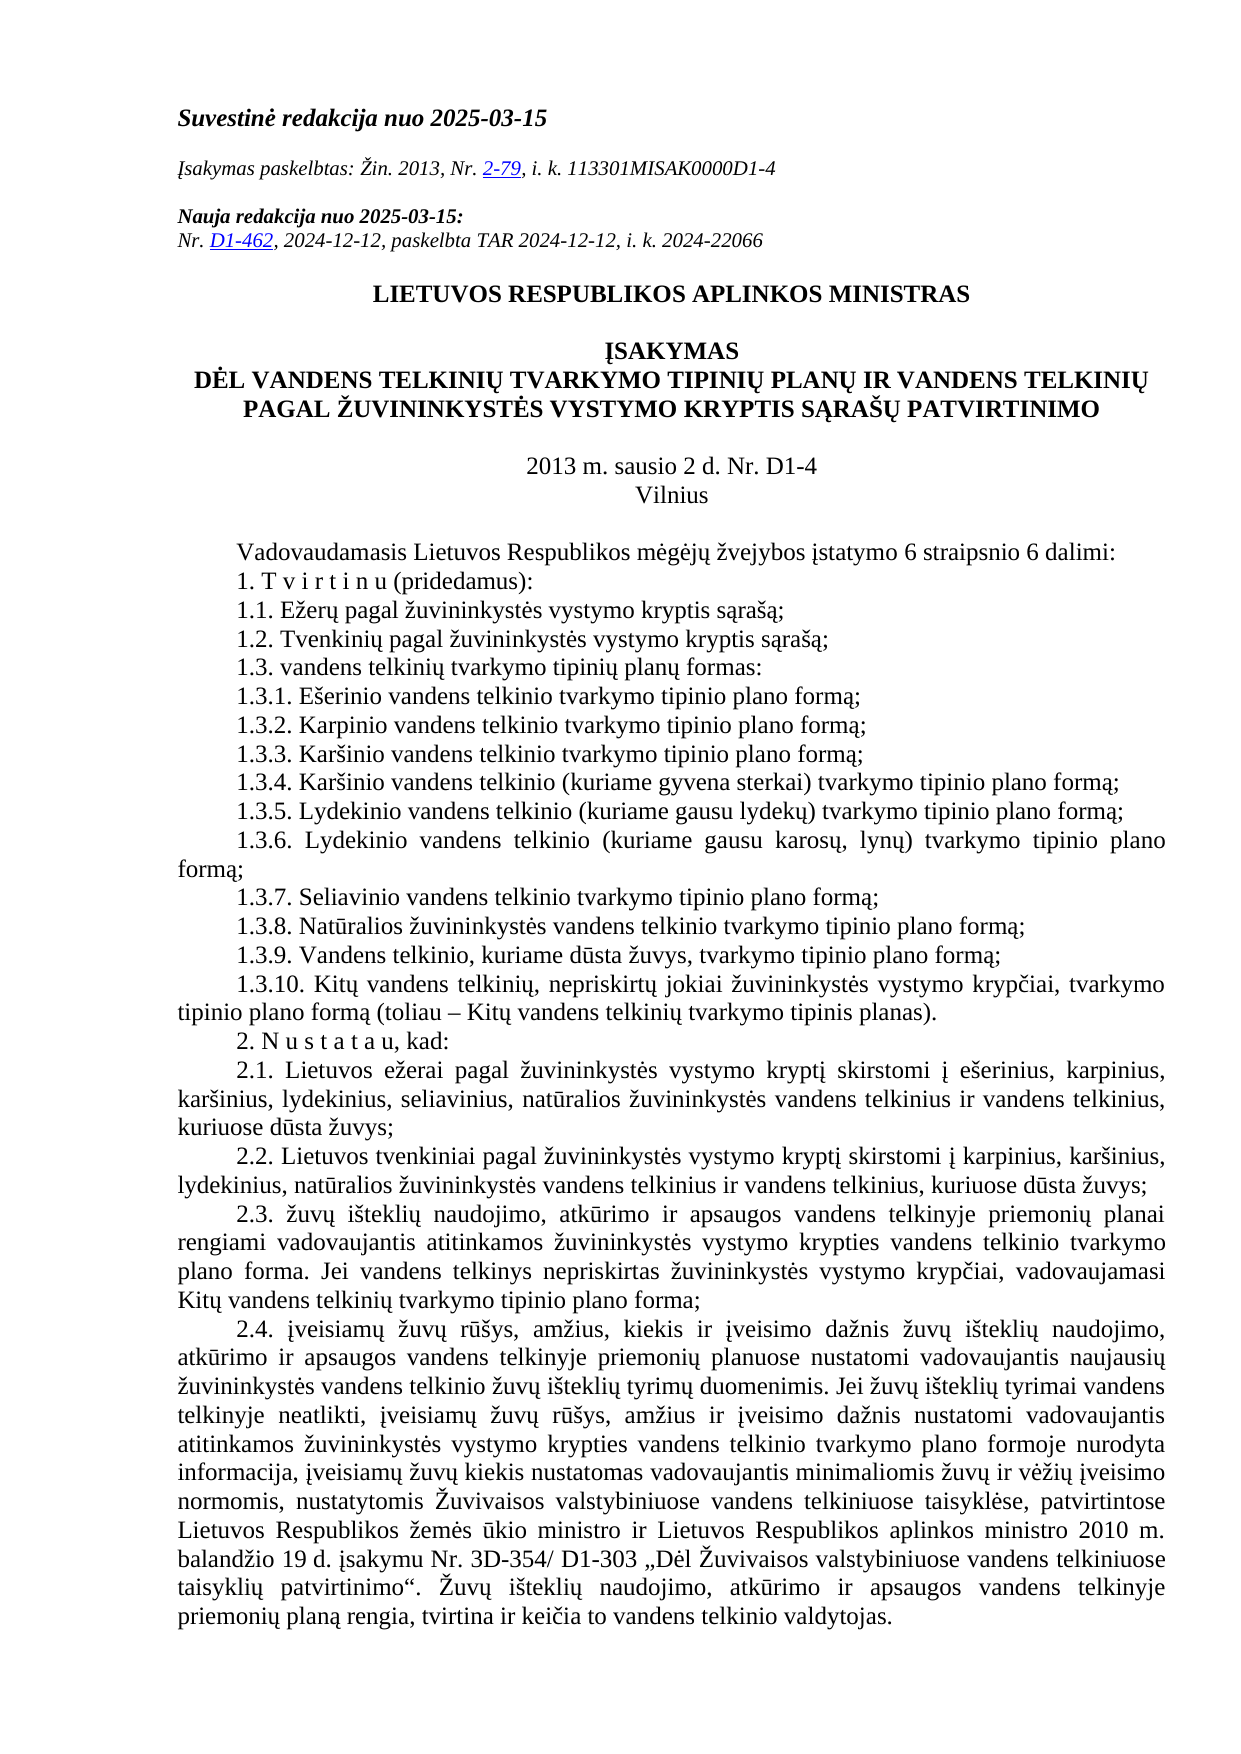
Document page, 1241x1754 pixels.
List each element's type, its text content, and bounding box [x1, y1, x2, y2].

text 2013 m. sausio 2 d. Nr. D1-4 [177, 451, 1166, 480]
text 1.3.3. Karšinio vandens telkinio tvarkymo tipinio plano formą; [177, 739, 1166, 767]
text 1.3.2. Karpinio vandens telkinio tvarkymo tipinio plano formą; [177, 710, 1166, 739]
text LIETUVOS RESPUBLIKOS APLINKOS MINISTRAS [177, 279, 1166, 307]
text 1.3.9. Vandens telkinio, kuriame dūsta žuvys, tvarkymo tipinio plano formą; [177, 940, 1166, 969]
text 1.2. Tvenkinių pagal žuvininkystės vystymo kryptis sąrašą; [177, 624, 1166, 652]
text ĮSAKYMAS [177, 336, 1166, 365]
text Vilnius [177, 480, 1166, 509]
text 1.3.1. Ešerinio vandens telkinio tvarkymo tipinio plano formą; [177, 681, 1166, 710]
text 1.3.5. Lydekinio vandens telkinio (kuriame gausu lydekų) tvarkymo tipinio plano formą; [177, 796, 1166, 825]
text 2. N u s t a t a u, kad: [177, 1026, 1166, 1055]
text 1. T v i r t i n u (pridedamus): [177, 566, 1166, 595]
text Vadovaudamasis Lietuvos Respublikos mėgėjų žvejybos įstatymo 6 straipsnio 6 dalimi: [177, 537, 1166, 566]
text 1.3.8. Natūralios žuvininkystės vandens telkinio tvarkymo tipinio plano formą; [177, 911, 1166, 940]
text 1.3.4. Karšinio vandens telkinio (kuriame gyvena sterkai) tvarkymo tipinio plano formą; [177, 767, 1166, 796]
text Įsakymas paskelbtas: Žin. 2013, Nr. 2-79, i. k. 113301MISAK0000D1-4 [177, 156, 1166, 180]
text 2.4. įveisiamų žuvų rūšys, amžius, kiekis ir įveisimo dažnis žuvų išteklių naudojimo, atkūrimo ir apsaugos vandens telkinyje priemonių planuose nustatomi vadovaujantis naujausių žuvininkystės vandens telkinio žuvų išteklių tyrimų duomenimis. Jei žuvų išteklių tyrimai vandens telkinyje neatlikti, įveisiamų žuvų rūšys, amžius ir įveisimo dažnis nustatomi vadovaujantis atitinkamos žuvininkystės vystymo krypties vandens telkinio tvarkymo plano formoje nurodyta informacija, įveisiamų žuvų kiekis nustatomas vadovaujantis minimaliomis žuvų ir vėžių įveisimo normomis, nustatytomis Žuvivaisos valstybiniuose vandens telkiniuose taisyklėse, patvirtintose Lietuvos Respublikos žemės ūkio ministro ir Lietuvos Respublikos aplinkos ministro 2010 m. balandžio 19 d. įsakymu Nr. 3D-354/ D1-303 „Dėl Žuvivaisos valstybiniuose vandens telkiniuose taisyklių patvirtinimo“. Žuvų išteklių naudojimo, atkūrimo ir apsaugos vandens telkinyje priemonių planą rengia, tvirtina ir keičia to vandens telkinio valdytojas. [177, 1314, 1166, 1630]
text Nr. D1-462, 2024-12-12, paskelbta TAR 2024-12-12, i. k. 2024-22066 [177, 228, 1166, 252]
text 1.3.7. Seliavinio vandens telkinio tvarkymo tipinio plano formą; [177, 882, 1166, 911]
text DĖL VANDENS TELKINIŲ TVARKYMO TIPINIŲ PLANŲ IR VANDENS TELKINIŲ PAGAL ŽUVININKYSTĖS VYSTYMO KRYPTIS SĄRAŠŲ PATVIRTINIMO [177, 365, 1166, 422]
text 2.3. žuvų išteklių naudojimo, atkūrimo ir apsaugos vandens telkinyje priemonių planai rengiami vadovaujantis atitinkamos žuvininkystės vystymo krypties vandens telkinio tvarkymo plano forma. Jei vandens telkinys nepriskirtas žuvininkystės vystymo krypčiai, vadovaujamasi Kitų vandens telkinių tvarkymo tipinio plano forma; [177, 1199, 1166, 1314]
text 1.1. Ežerų pagal žuvininkystės vystymo kryptis sąrašą; [177, 595, 1166, 624]
text 1.3. vandens telkinių tvarkymo tipinių planų formas: [177, 652, 1166, 681]
text 1.3.10. Kitų vandens telkinių, nepriskirtų jokiai žuvininkystės vystymo krypčiai, tvarkymo tipinio plano formą (toliau – Kitų vandens telkinių tvarkymo tipinis planas). [177, 969, 1166, 1026]
text 2.2. Lietuvos tvenkiniai pagal žuvininkystės vystymo kryptį skirstomi į karpinius, karšinius, lydekinius, natūralios žuvininkystės vandens telkinius ir vandens telkinius, kuriuose dūsta žuvys; [177, 1141, 1166, 1199]
text 1.3.6. Lydekinio vandens telkinio (kuriame gausu karosų, lynų) tvarkymo tipinio plano formą; [177, 825, 1166, 882]
text 2.1. Lietuvos ežerai pagal žuvininkystės vystymo kryptį skirstomi į ešerinius, karpinius, karšinius, lydekinius, seliavinius, natūralios žuvininkystės vandens telkinius ir vandens telkinius, kuriuose dūsta žuvys; [177, 1055, 1166, 1141]
text Nauja redakcija nuo 2025-03-15: [177, 204, 1166, 228]
text Suvestinė redakcija nuo 2025-03-15 [177, 103, 1166, 132]
